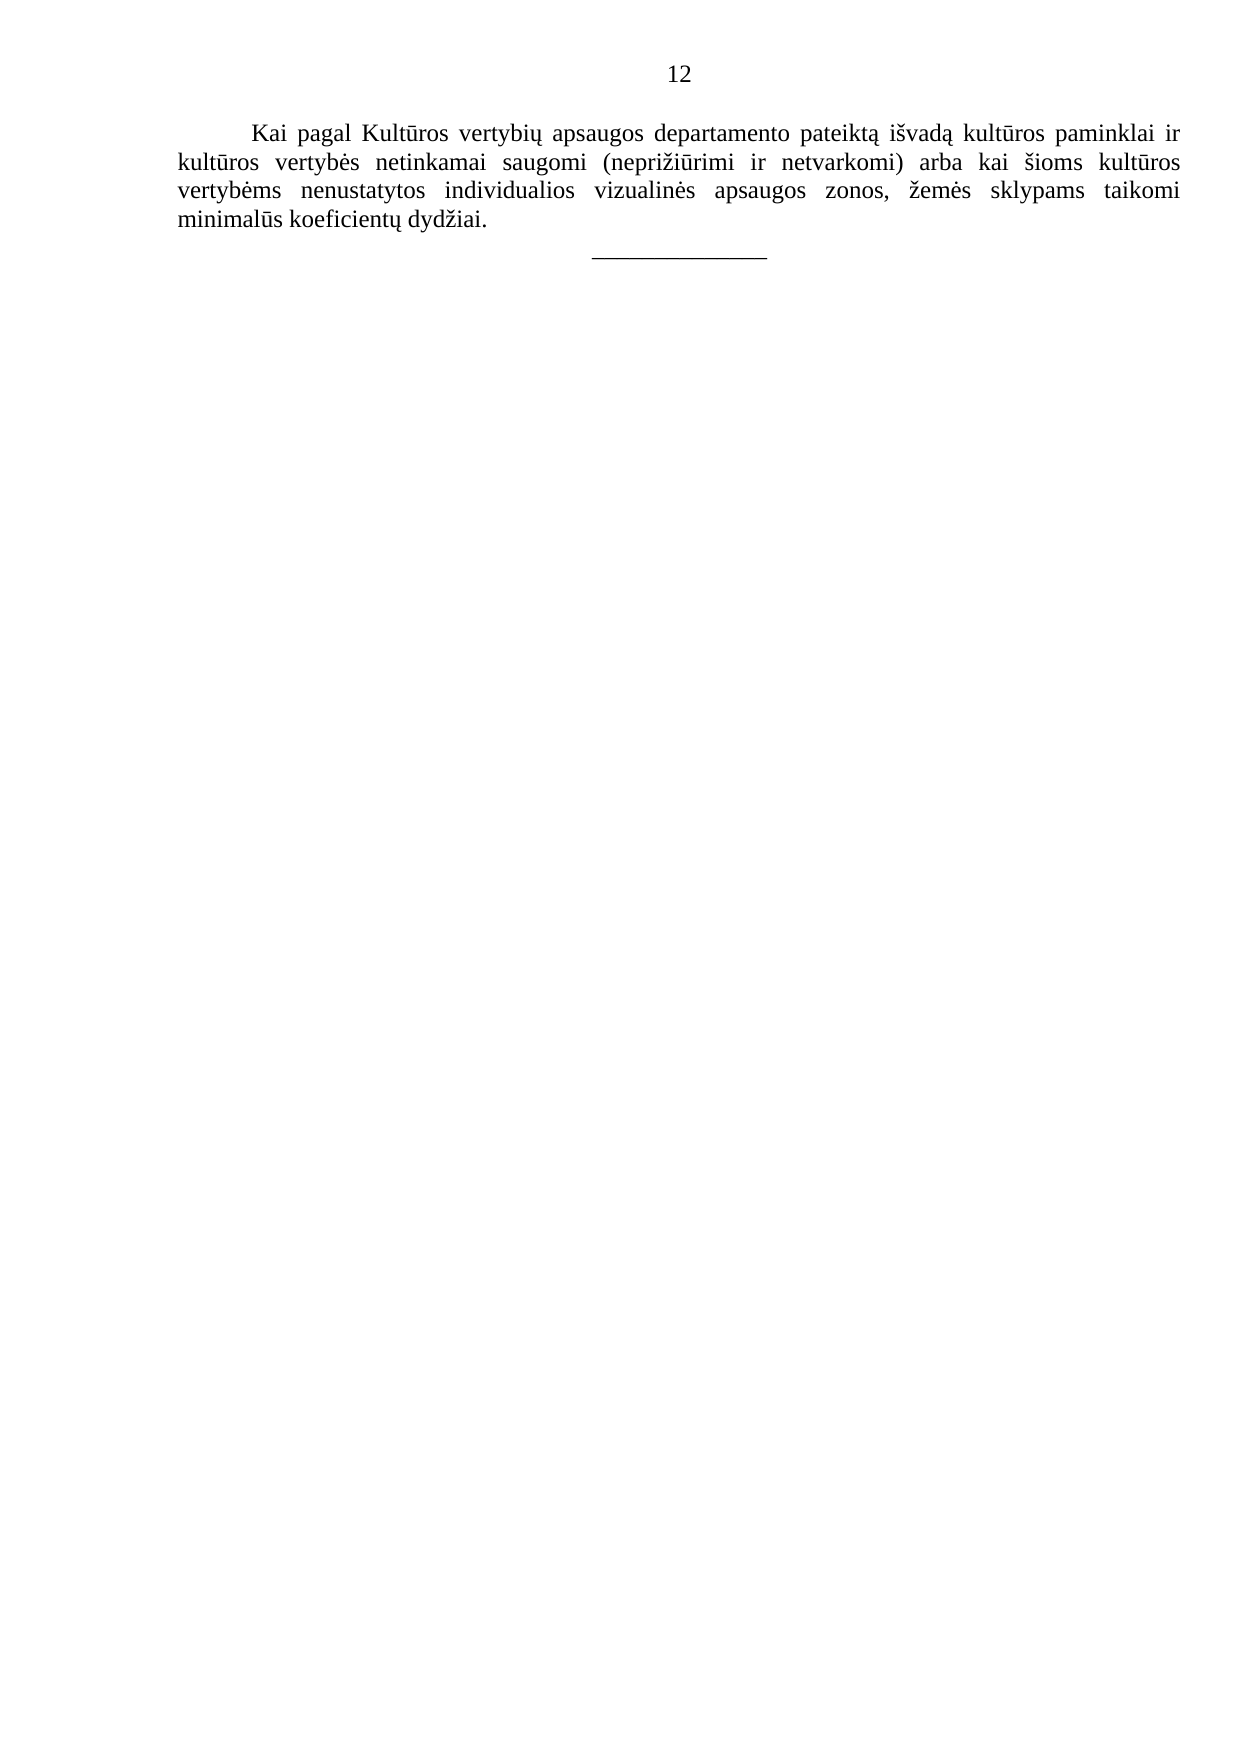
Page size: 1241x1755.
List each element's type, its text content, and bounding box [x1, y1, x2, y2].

text ______________ [177, 233, 1181, 262]
text Kai pagal Kultūros vertybių apsaugos departamento pateiktą išvadą kultūros paminklai ir kultūros vertybės netinkamai saugomi (neprižiūrimi ir netvarkomi) arba kai šioms kultūros vertybėms nenustatytos individualios vizualinės apsaugos zonos, žemės sklypams taikomi minimalūs koeficientų dydžiai. [177, 118, 1181, 233]
